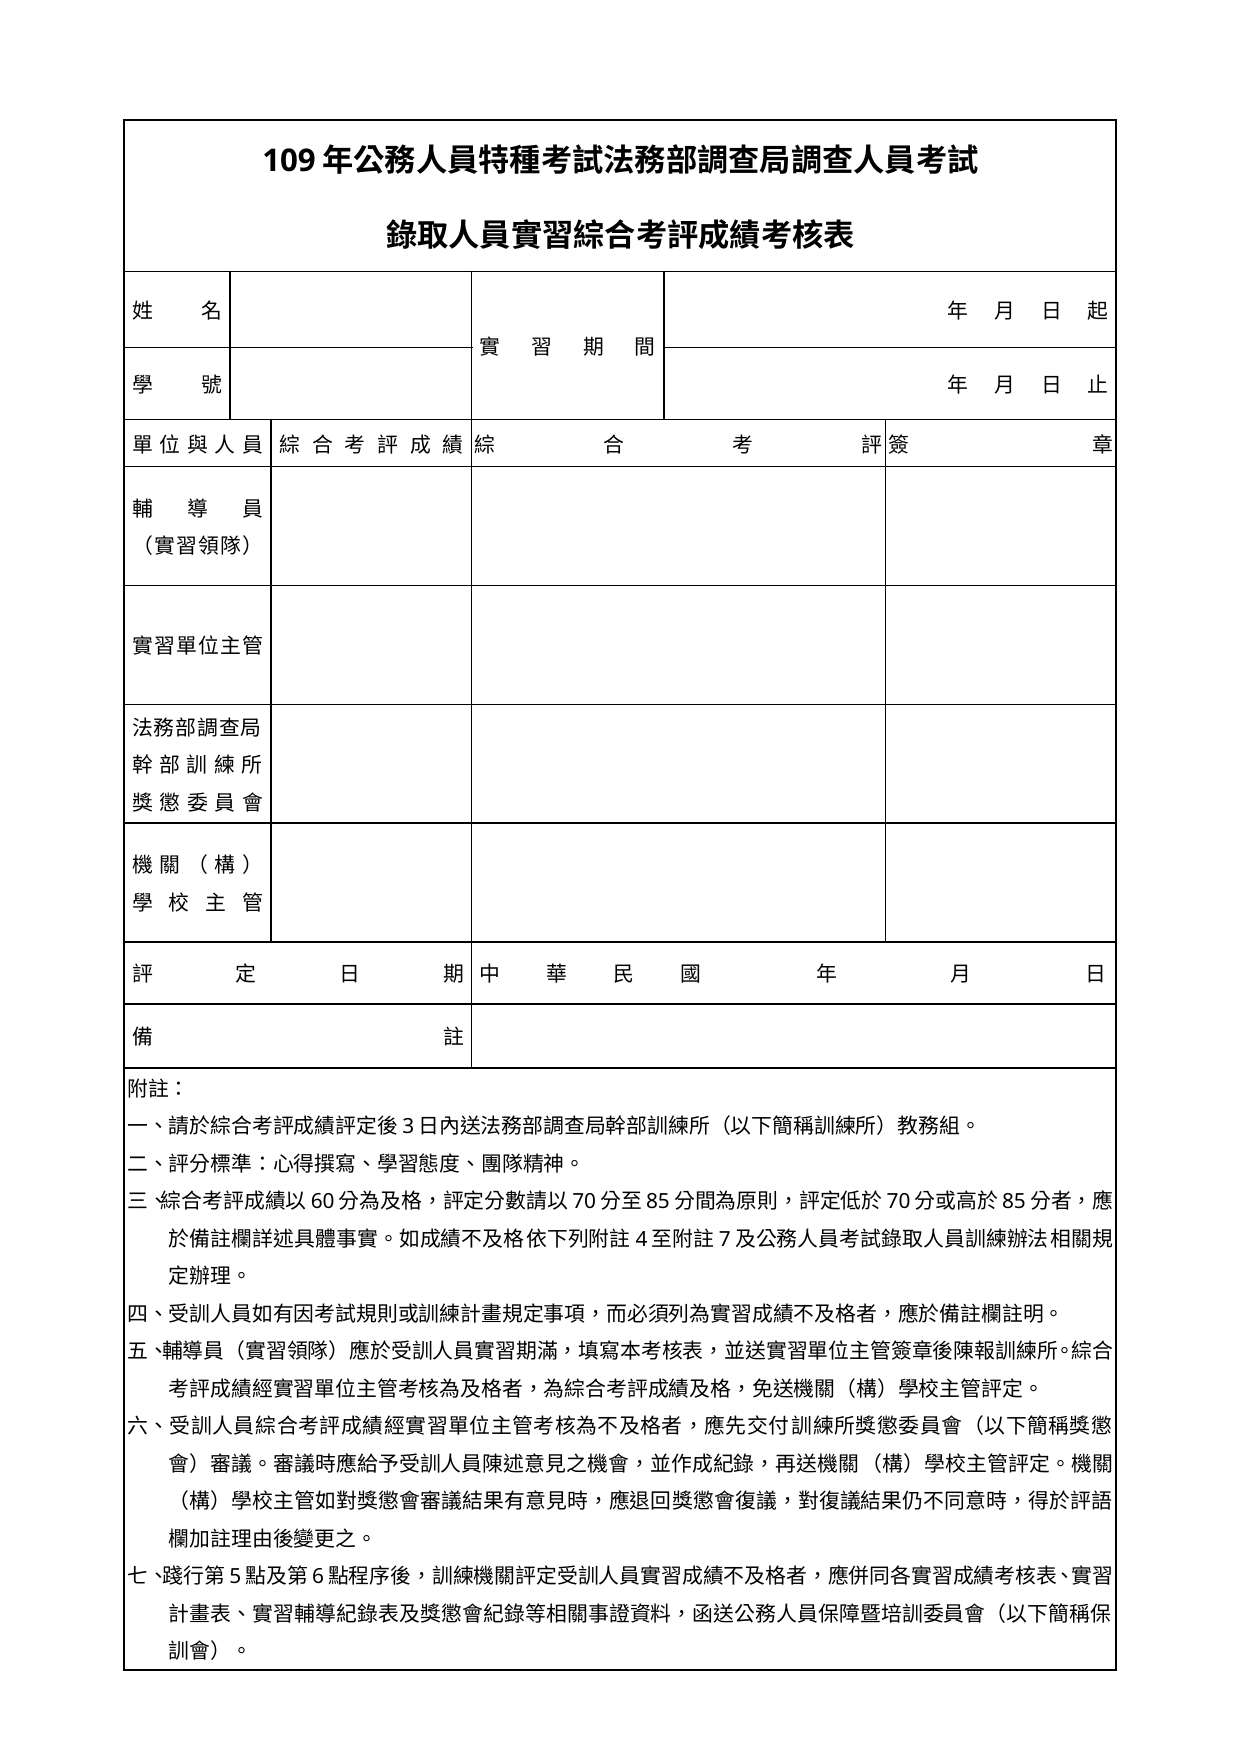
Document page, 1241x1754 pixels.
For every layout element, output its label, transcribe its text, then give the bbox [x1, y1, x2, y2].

table_cell [886, 467, 1115, 585]
table_cell 中 華 民 國 年 月 日 [472, 943, 1115, 1003]
table_cell [272, 705, 471, 822]
table_cell [472, 824, 885, 941]
table_cell [472, 586, 885, 703]
table_cell [472, 705, 885, 822]
table_cell 評定日期 [125, 943, 471, 1003]
table_cell 學號 [125, 348, 229, 419]
table_cell [272, 467, 471, 585]
table_cell 年月日起 [665, 272, 1115, 346]
table_cell 綜合考評 [472, 420, 885, 466]
table_cell 實習期間 [472, 272, 663, 419]
table_header 109年公務人員特種考試法務部調查局調查人員考試 錄取人員實習綜合考評成績考核表 [125, 121, 1115, 271]
table_cell [886, 586, 1115, 703]
table_cell 機關（構） 學校主管 [125, 824, 270, 941]
table_cell [272, 586, 471, 703]
table_cell [886, 705, 1115, 822]
table_cell 備註 [125, 1005, 471, 1067]
table_cell 單位與人員 [125, 420, 270, 466]
table_cell [472, 467, 885, 585]
table_cell 法務部調查局 幹部訓練所 獎懲委員會 [125, 705, 270, 822]
table_cell 輔導員 （實習領隊） [125, 467, 270, 585]
table_cell [472, 1005, 1115, 1067]
table_cell [231, 348, 471, 419]
table_cell [272, 824, 471, 941]
table_cell 附註： 一、請於綜合考評成績評定後3日內送法務部調查局幹部訓練所（以下簡稱訓練所）教務組。 二、評分標準：心得撰寫、學習態度、團隊精神。 三、綜合考評成績以60分為及格，評定分數請以70分至85分間為原則，評定低於70分或高於85分者，應於備註欄詳述具體事實。如成績不及格依下列附註4至附註7及公務人員考試錄取人員訓練辦法相關規定辦理。 四、受訓人員如有因考試規則或訓練計畫規定事項，而必須列為實習成績不及格者，應於備註欄註明。 五、輔導員（實習領隊）應於受訓人員實習期滿，填寫本考核表，並送實習單位主管簽章後陳報訓練所。綜合考評成績經實習單位主管考核為及格者，為綜合考評成績及格，免送機關（構）學校主管評定。 六、受訓人員綜合考評成績經實習單位主管考核為不及格者，應先交付訓練所獎懲委員會（以下簡稱獎懲會）審議。審議時應給予受訓人員陳述意見之機會，並作成紀錄，再送機關（構）學校主管評定。機關（構）學校主管如對獎懲會審議結果有意見時，應退回獎懲會復議，對復議結果仍不同意時，得於評語欄加註理由後變更之。 七、踐行第5點及第6點程序後，訓練機關評定受訓人員實習成績不及格者，應併同各實習成績考核表、實習計畫表、實習輔導紀錄表及獎懲會紀錄等相關事證資料，函送公務人員保障暨培訓委員會（以下簡稱保訓會）。 [125, 1069, 1115, 1668]
table_cell 實習單位主管 [125, 586, 270, 703]
table_cell 簽 章 [886, 420, 1115, 466]
table_cell 姓名 [125, 272, 229, 346]
table_cell 綜合考評成績 [272, 420, 471, 466]
table_cell [886, 824, 1115, 941]
table_cell [231, 272, 471, 346]
table_cell 年月日止 [665, 348, 1115, 419]
